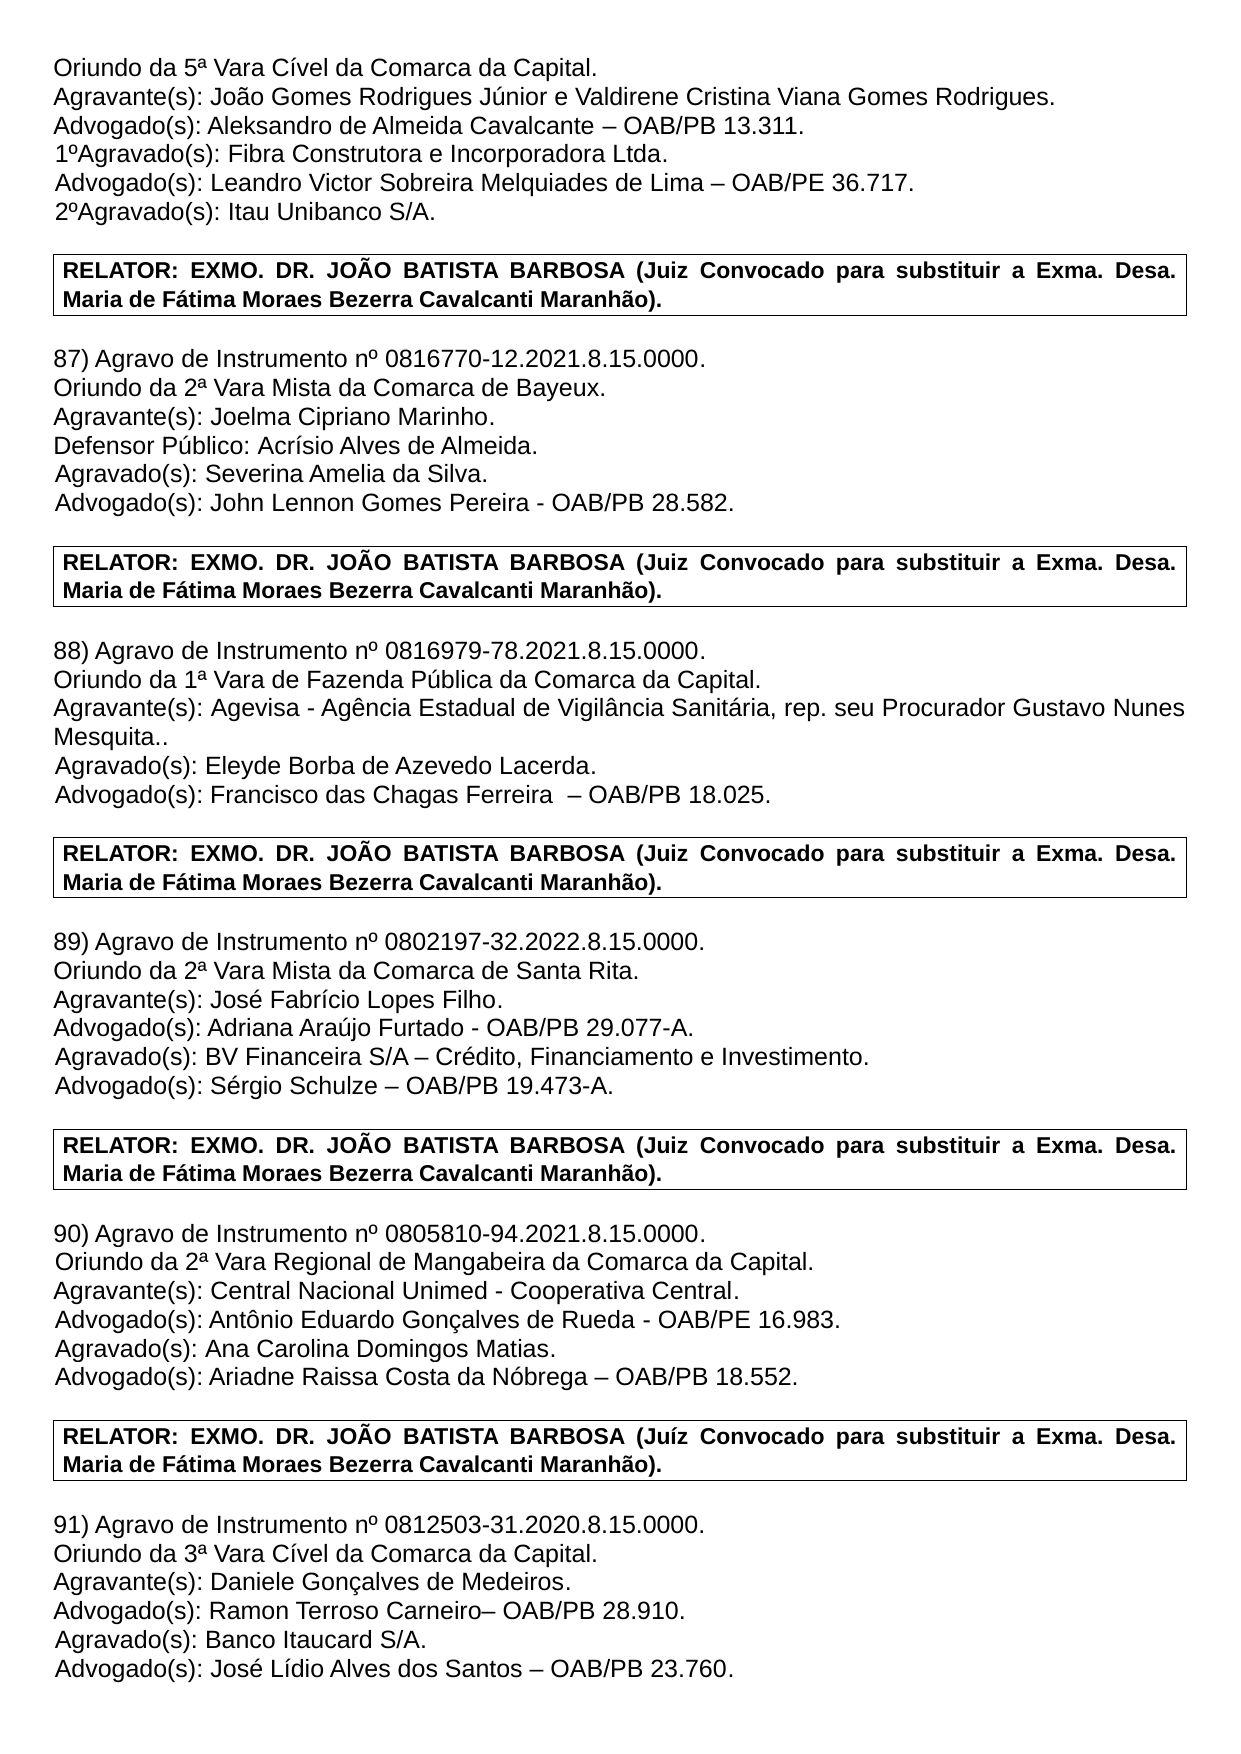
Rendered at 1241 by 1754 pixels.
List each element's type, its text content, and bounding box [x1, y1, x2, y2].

text Agravado(s): Eleyde Borba de Azevedo Lacerda. [54, 751, 1187, 779]
text 91) Agravo de Instrumento nº 0812503-31.2020.8.15.0000. [53, 1510, 1187, 1539]
text Oriundo da 3ª Vara Cível da Comarca da Capital. [53, 1539, 1187, 1567]
text Advogado(s): Sérgio Schulze – OAB/PB 19.473-A. [54, 1071, 1187, 1100]
text Agravante(s): João Gomes Rodrigues Júnior e Valdirene Cristina Viana Gomes Rodrigues. [53, 82, 1187, 111]
text Advogado(s): José Lídio Alves dos Santos – OAB/PB 23.760. [54, 1654, 1187, 1682]
text RELATOR: EXMO. DR. JOÃO BATISTA BARBOSA (Juíz Convocado para substituir a Exma. Desa. Maria de Fátima Moraes Bezerra Cavalcanti Maranhão). [54, 1421, 1186, 1480]
text 1ºAgravado(s): Fibra Construtora e Incorporadora Ltda. [54, 139, 1187, 168]
text Advogado(s): Leandro Victor Sobreira Melquiades de Lima – OAB/PE 36.717. [54, 168, 1187, 197]
text Oriundo da 5ª Vara Cível da Comarca da Capital. [53, 53, 1187, 82]
text 90) Agravo de Instrumento nº 0805810-94.2021.8.15.0000. [53, 1218, 1187, 1247]
text Agravante(s): Joelma Cipriano Marinho. [53, 402, 1187, 431]
text Advogado(s): Antônio Eduardo Gonçalves de Rueda - OAB/PE 16.983. [54, 1305, 1187, 1333]
text 88) Agravo de Instrumento nº 0816979-78.2021.8.15.0000. [53, 636, 1187, 664]
text Agravante(s): Central Nacional Unimed - Cooperativa Central. [53, 1276, 1187, 1305]
text RELATOR: EXMO. DR. JOÃO BATISTA BARBOSA (Juiz Convocado para substituir a Exma. Desa. Maria de Fátima Moraes Bezerra Cavalcanti Maranhão). [54, 255, 1186, 315]
text Agravado(s): Banco Itaucard S/A. [54, 1625, 1187, 1654]
text Agravante(s): Daniele Gonçalves de Medeiros. [53, 1567, 1187, 1596]
text Advogado(s): Ariadne Raissa Costa da Nóbrega – OAB/PB 18.552. [54, 1362, 1187, 1391]
text Oriundo da 2ª Vara Mista da Comarca de Santa Rita. [53, 956, 1187, 985]
text Advogado(s): Aleksandro de Almeida Cavalcante – OAB/PB 13.311. [53, 111, 1187, 139]
text Advogado(s): Ramon Terroso Carneiro– OAB/PB 28.910. [53, 1596, 1187, 1625]
text 87) Agravo de Instrumento nº 0816770-12.2021.8.15.0000. [53, 344, 1187, 373]
text RELATOR: EXMO. DR. JOÃO BATISTA BARBOSA (Juiz Convocado para substituir a Exma. Desa. Maria de Fátima Moraes Bezerra Cavalcanti Maranhão). [54, 547, 1186, 606]
text Oriundo da 2ª Vara Mista da Comarca de Bayeux. [53, 373, 1187, 402]
text Oriundo da 1ª Vara de Fazenda Pública da Comarca da Capital. [53, 664, 1187, 693]
text 2ºAgravado(s): Itau Unibanco S/A. [54, 197, 1187, 226]
text Agravante(s): José Fabrício Lopes Filho. [53, 985, 1187, 1013]
text Agravado(s): BV Financeira S/A – Crédito, Financiamento e Investimento. [54, 1042, 1187, 1071]
text Defensor Público: Acrísio Alves de Almeida. [53, 431, 1187, 459]
text 89) Agravo de Instrumento nº 0802197-32.2022.8.15.0000. [53, 927, 1187, 956]
text Advogado(s): John Lennon Gomes Pereira - OAB/PB 28.582. [54, 488, 1187, 517]
text Agravado(s): Severina Amelia da Silva. [54, 459, 1187, 488]
text RELATOR: EXMO. DR. JOÃO BATISTA BARBOSA (Juiz Convocado para substituir a Exma. Desa. Maria de Fátima Moraes Bezerra Cavalcanti Maranhão). [54, 1130, 1186, 1189]
text RELATOR: EXMO. DR. JOÃO BATISTA BARBOSA (Juiz Convocado para substituir a Exma. Desa. Maria de Fátima Moraes Bezerra Cavalcanti Maranhão). [54, 838, 1186, 897]
text Agravante(s): Agevisa - Agência Estadual de Vigilância Sanitária, rep. seu Procurador Gustavo Nunes Mesquita.. [53, 693, 1187, 751]
text Advogado(s): Francisco das Chagas Ferreira – OAB/PB 18.025. [54, 779, 1187, 808]
text Oriundo da 2ª Vara Regional de Mangabeira da Comarca da Capital. [54, 1247, 1187, 1276]
text Agravado(s): Ana Carolina Domingos Matias. [54, 1333, 1187, 1362]
text Advogado(s): Adriana Araújo Furtado - OAB/PB 29.077-A. [53, 1013, 1187, 1042]
